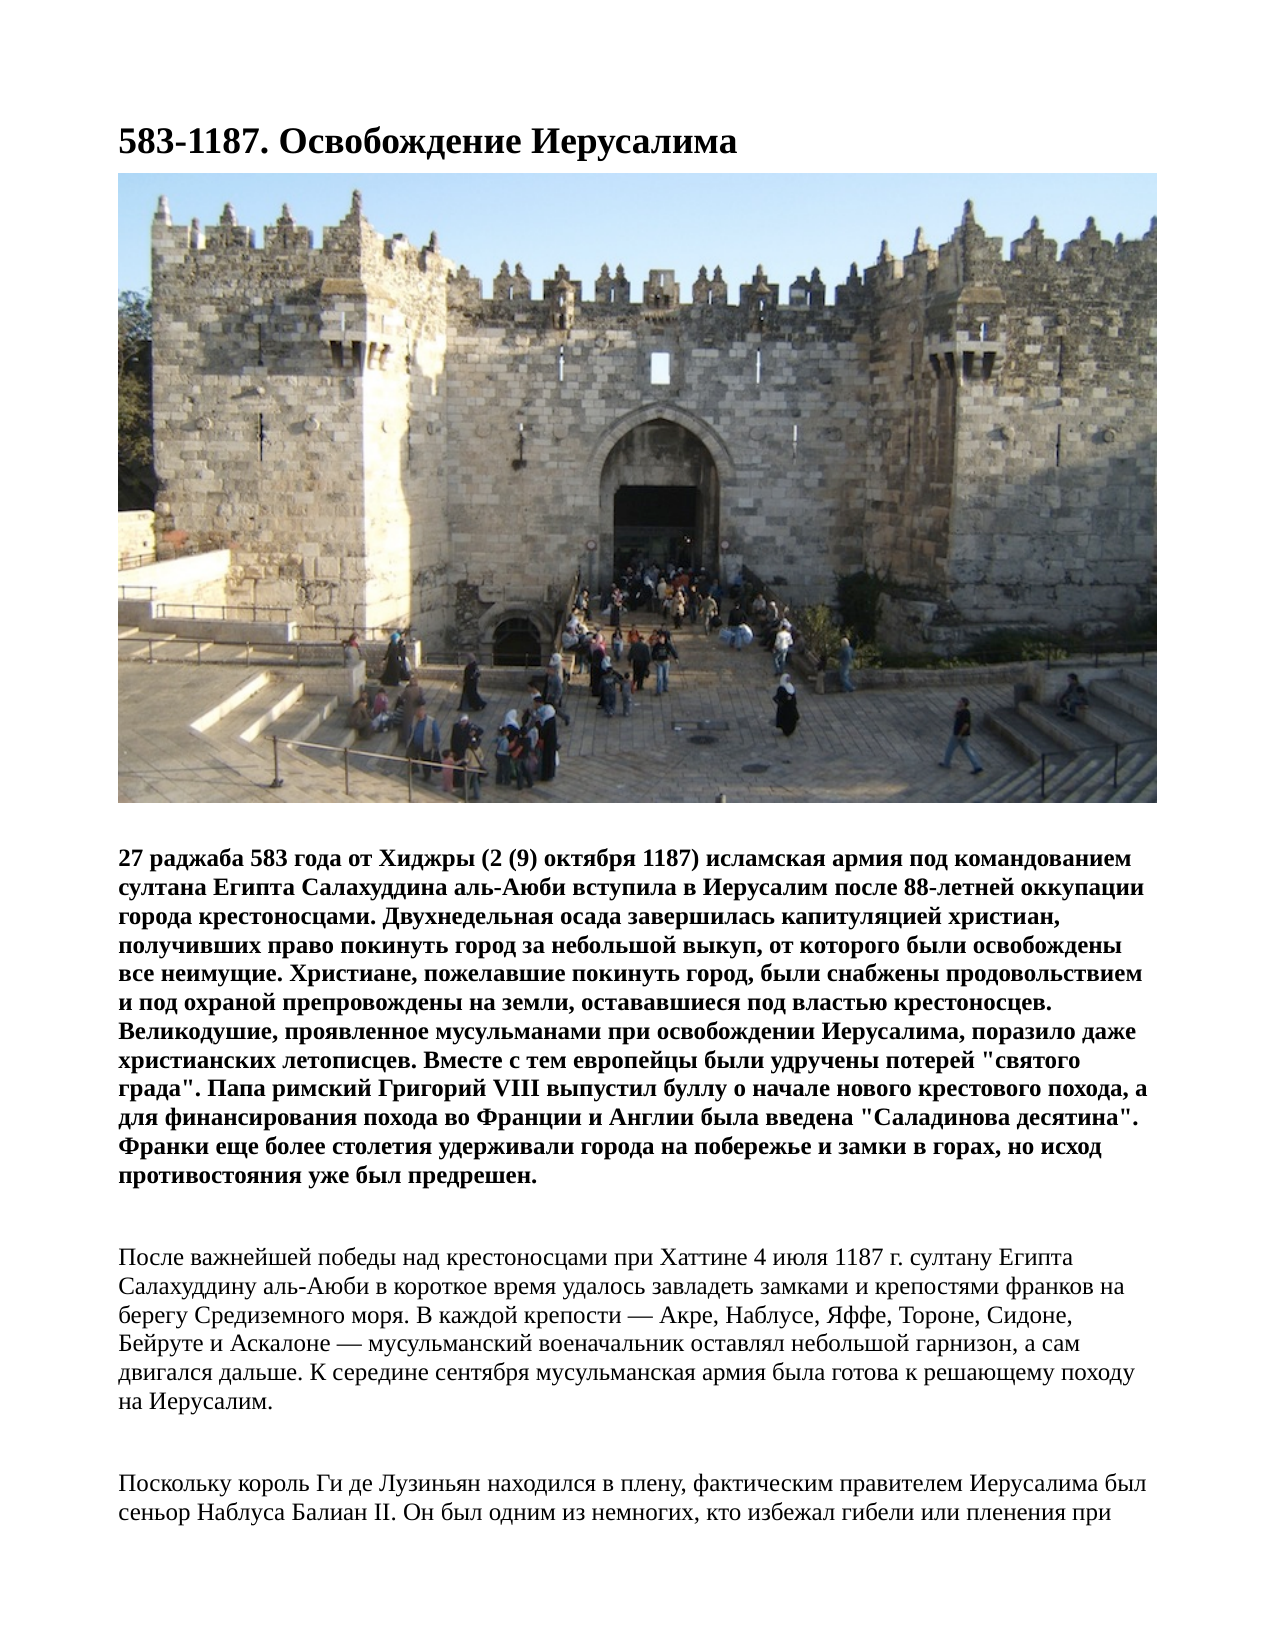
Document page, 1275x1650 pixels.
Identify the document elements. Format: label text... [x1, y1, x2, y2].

subtitle 583-1187. Освобождение Иерусалима [118, 118, 1157, 161]
text Поскольку король Ги де Лузиньян находился в плену, фактическим правителем Иерусалима был сеньор Наблуса Балиан II. Он был одним из немногих, кто избежал гибели или пленения при [118, 1468, 1157, 1526]
text После важнейшей победы над крестоносцами при Хаттине 4 июля 1187 г. султану Египта Салахуддину аль-Аюби в короткое время удалось завладеть замками и крепостями франков на берегу Средиземного моря. В каждой крепости — Акре, Наблусе, Яффе, Тороне, Сидоне, Бейруте и Аскалоне — мусульманский военачальник оставлял небольшой гарнизон, а сам двигался дальше. К середине сентября мусульманская армия была готова к решающему походу на Иерусалим. [118, 1242, 1157, 1415]
picture [118, 173, 1157, 803]
text 27 раджаба 583 года от Хиджры (2 (9) октября 1187) исламская армия под командованием султана Египта Салахуддина аль-Аюби вступила в Иерусалим после 88-летней оккупации города крестоносцами. Двухнедельная осада завершилась капитуляцией христиан, получивших право покинуть город за небольшой выкуп, от которого были освобождены все неимущие. Христиане, пожелавшие покинуть город, были снабжены продовольствием и под охраной препровождены на земли, остававшиеся под властью крестоносцев. Великодушие, проявленное мусульманами при освобождении Иерусалима, поразило даже христианских летописцев. Вместе с тем европейцы были удручены потерей "святого града". Папа римский Григорий VIII выпустил буллу о начале нового крестового похода, а для финансирования похода во Франции и Англии была введена "Саладинова десятина". Франки еще более столетия удерживали города на побережье и замки в горах, но исход противостояния уже был предрешен. [118, 843, 1157, 1188]
